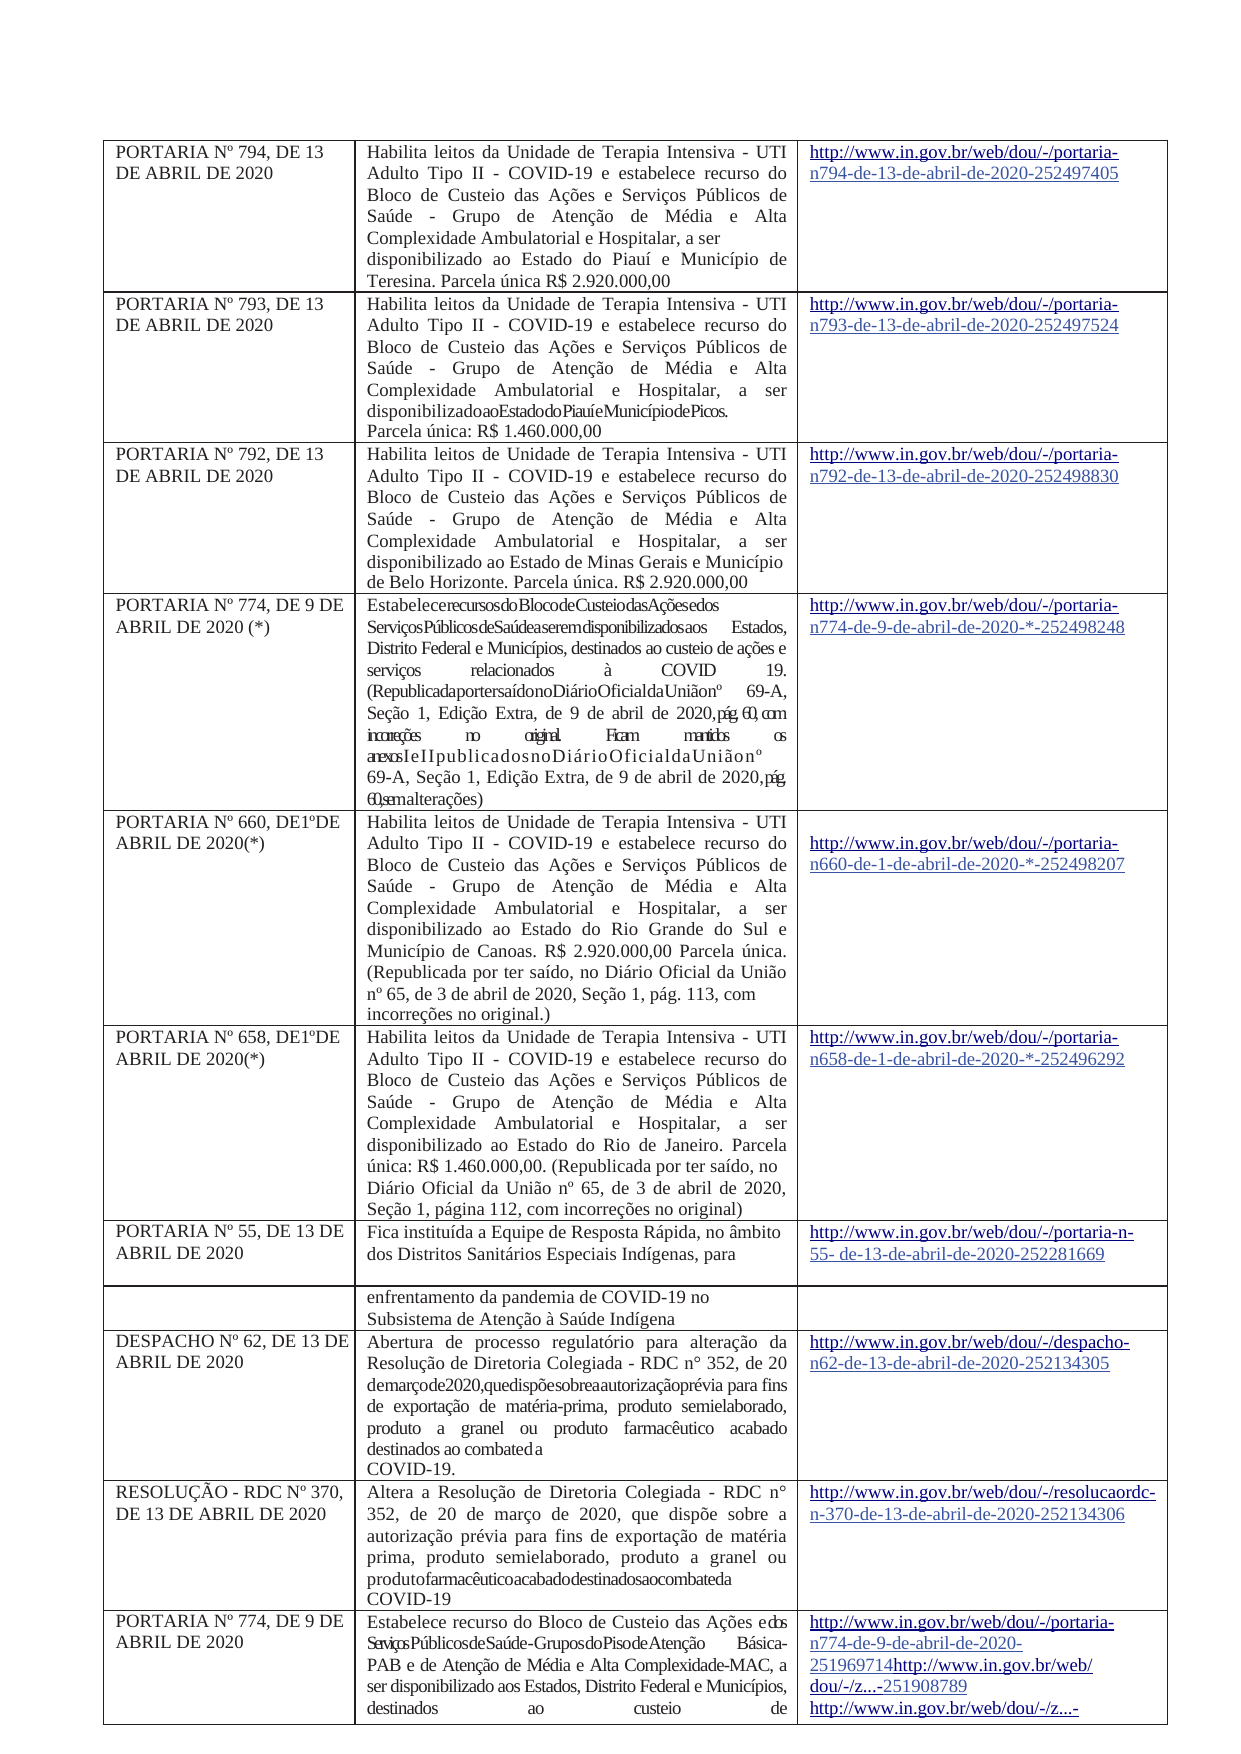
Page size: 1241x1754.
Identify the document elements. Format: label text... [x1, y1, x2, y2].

table_cell http://www.in.gov.br/web/dou/-/portaria-n-55- de-13-de-abril-de-2020-252281669 [798, 1221, 1167, 1284]
table_cell http://www.in.gov.br/web/dou/-/portaria-n793-de-13-de-abril-de-2020-252497524 [798, 293, 1167, 442]
table_cell http://www.in.gov.br/web/dou/-/portaria-n658-de-1-de-abril-de-2020-*-252496292 [798, 1026, 1167, 1220]
table_cell DESPACHO Nº 62, DE 13 DE ABRIL DE 2020 [104, 1331, 354, 1480]
table_cell PORTARIA Nº 774, DE 9 DE ABRIL DE 2020 (*) [104, 594, 354, 809]
table_cell RESOLUÇÃO - RDC Nº 370, DE 13 DE ABRIL DE 2020 [104, 1481, 354, 1610]
table_cell PORTARIA Nº 658, DE1ºDE ABRIL DE 2020(*) [104, 1026, 354, 1220]
table_header [104, 1287, 354, 1329]
table_header [798, 1287, 1167, 1329]
table_cell http://www.in.gov.br/web/dou/-/portaria-n774-de-9-de-abril-de-2020-251969714http://www.in.gov.br/web/dou/-/z...-251908789 http://www.in.gov.br/web/dou/-/z...- [798, 1611, 1167, 1724]
table_cell http://www.in.gov.br/web/dou/-/portaria-n774-de-9-de-abril-de-2020-*-252498248 [798, 594, 1167, 809]
table_cell Abertura de processo regulatório para alteração da Resolução de Diretoria Colegiada - RDC n° 352, de 20 demarçode2020,quedispõesobreaautorizaçãoprévia para fins de exportação de matéria-prima, produto semielaborado, produto a granel ou produto farmacêutico acabado destinados ao combateda COVID-19. [356, 1331, 797, 1480]
table_cell http://www.in.gov.br/web/dou/-/portaria-n660-de-1-de-abril-de-2020-*-252498207 [798, 811, 1167, 1025]
table_cell Fica instituída a Equipe de Resposta Rápida, no âmbito dos Distritos Sanitários Especiais Indígenas, para [356, 1221, 797, 1284]
table_cell PORTARIA Nº 792, DE 13 DE ABRIL DE 2020 [104, 443, 354, 593]
table_cell PORTARIA Nº 794, DE 13 DE ABRIL DE 2020 [104, 141, 354, 291]
table_cell Altera a Resolução de Diretoria Colegiada - RDC n° 352, de 20 de março de 2020, que dispõe sobre a autorização prévia para fins de exportação de matéria prima, produto semielaborado, produto a granel ou produtofarmacêuticoacabadodestinadosaocombateda COVID-19 [356, 1481, 797, 1610]
table_cell Habilita leitos da Unidade de Terapia Intensiva - UTI Adulto Tipo II - COVID-19 e estabelece recurso do Bloco de Custeio das Ações e Serviços Públicos de Saúde - Grupo de Atenção de Média e Alta Complexidade Ambulatorial e Hospitalar, a ser disponibilizado ao Estado do Rio de Janeiro. Parcela única: R$ 1.460.000,00. (Republicada por ter saído, no Diário Oficial da União nº 65, de 3 de abril de 2020, Seção 1, página 112, com incorreções no original) [356, 1026, 797, 1220]
table_cell Habilita leitos de Unidade de Terapia Intensiva - UTI Adulto Tipo II - COVID-19 e estabelece recurso do Bloco de Custeio das Ações e Serviços Públicos de Saúde - Grupo de Atenção de Média e Alta Complexidade Ambulatorial e Hospitalar, a ser disponibilizado ao Estado do Rio Grande do Sul e Município de Canoas. R$ 2.920.000,00 Parcela única. (Republicada por ter saído, no Diário Oficial da União nº 65, de 3 de abril de 2020, Seção 1, pág. 113, com incorreções no original.) [356, 811, 797, 1025]
table_cell Habilita leitos da Unidade de Terapia Intensiva - UTI Adulto Tipo II - COVID-19 e estabelece recurso do Bloco de Custeio das Ações e Serviços Públicos de Saúde - Grupo de Atenção de Média e Alta Complexidade Ambulatorial e Hospitalar, a ser disponibilizado ao Estado do Piauí e Município de Teresina. Parcela única R$ 2.920.000,00 [356, 141, 797, 291]
table_cell Habilita leitos de Unidade de Terapia Intensiva - UTI Adulto Tipo II - COVID-19 e estabelece recurso do Bloco de Custeio das Ações e Serviços Públicos de Saúde - Grupo de Atenção de Média e Alta Complexidade Ambulatorial e Hospitalar, a ser disponibilizado ao Estado de Minas Gerais e Município de Belo Horizonte. Parcela única. R$ 2.920.000,00 [356, 443, 797, 593]
table_cell Habilita leitos da Unidade de Terapia Intensiva - UTI Adulto Tipo II - COVID-19 e estabelece recurso do Bloco de Custeio das Ações e Serviços Públicos de Saúde - Grupo de Atenção de Média e Alta Complexidade Ambulatorial e Hospitalar, a ser disponibilizadoaoEstadodoPiauíeMunicípiodePicos. Parcela única: R$ 1.460.000,00 [356, 293, 797, 442]
table_cell http://www.in.gov.br/web/dou/-/portaria-n792-de-13-de-abril-de-2020-252498830 [798, 443, 1167, 593]
table_cell http://www.in.gov.br/web/dou/-/despacho-n62-de-13-de-abril-de-2020-252134305 [798, 1331, 1167, 1480]
table_cell PORTARIA Nº 774, DE 9 DE ABRIL DE 2020 [104, 1611, 354, 1724]
table_cell PORTARIA Nº 55, DE 13 DE ABRIL DE 2020 [104, 1221, 354, 1284]
table_cell EstabelecerecursosdoBlocodeCusteiodasAçõesedos ServiçosPúblicosdeSaúdeaseremdisponibilizadosaos Estados, Distrito Federal e Municípios, destinados ao custeio de ações e serviços relacionados à COVID 19. (RepublicadaportersaídonoDiárioOficialdaUniãonº 69-A, Seção 1, Edição Extra, de 9 de abril de 2020,pág. 60, com incorreções no original. Ficam mantidos os anexosIeIIpublicadosnoDiárioOficialdaUniãonº 69-A, Seção 1, Edição Extra, de 9 de abril de 2020,pág. 60, semalterações) [356, 594, 797, 809]
table_cell http://www.in.gov.br/web/dou/-/portaria-n794-de-13-de-abril-de-2020-252497405 [798, 141, 1167, 291]
table_cell http://www.in.gov.br/web/dou/-/resolucaordc-n-370-de-13-de-abril-de-2020-252134306 [798, 1481, 1167, 1610]
table_cell PORTARIA Nº 793, DE 13 DE ABRIL DE 2020 [104, 293, 354, 442]
table_cell Estabelece recurso do Bloco de Custeio das Ações edos ServiçosPúblicosdeSaúde-GruposdoPisodeAtenção Básica-PAB e de Atenção de Média e Alta Complexidade-MAC, a ser disponibilizado aos Estados, Distrito Federal e Municípios, destinados ao custeio de [356, 1611, 797, 1724]
table_cell PORTARIA Nº 660, DE1ºDE ABRIL DE 2020(*) [104, 811, 354, 1025]
table_header enfrentamento da pandemia de COVID-19 no Subsistema de Atenção à Saúde Indígena [356, 1287, 797, 1329]
